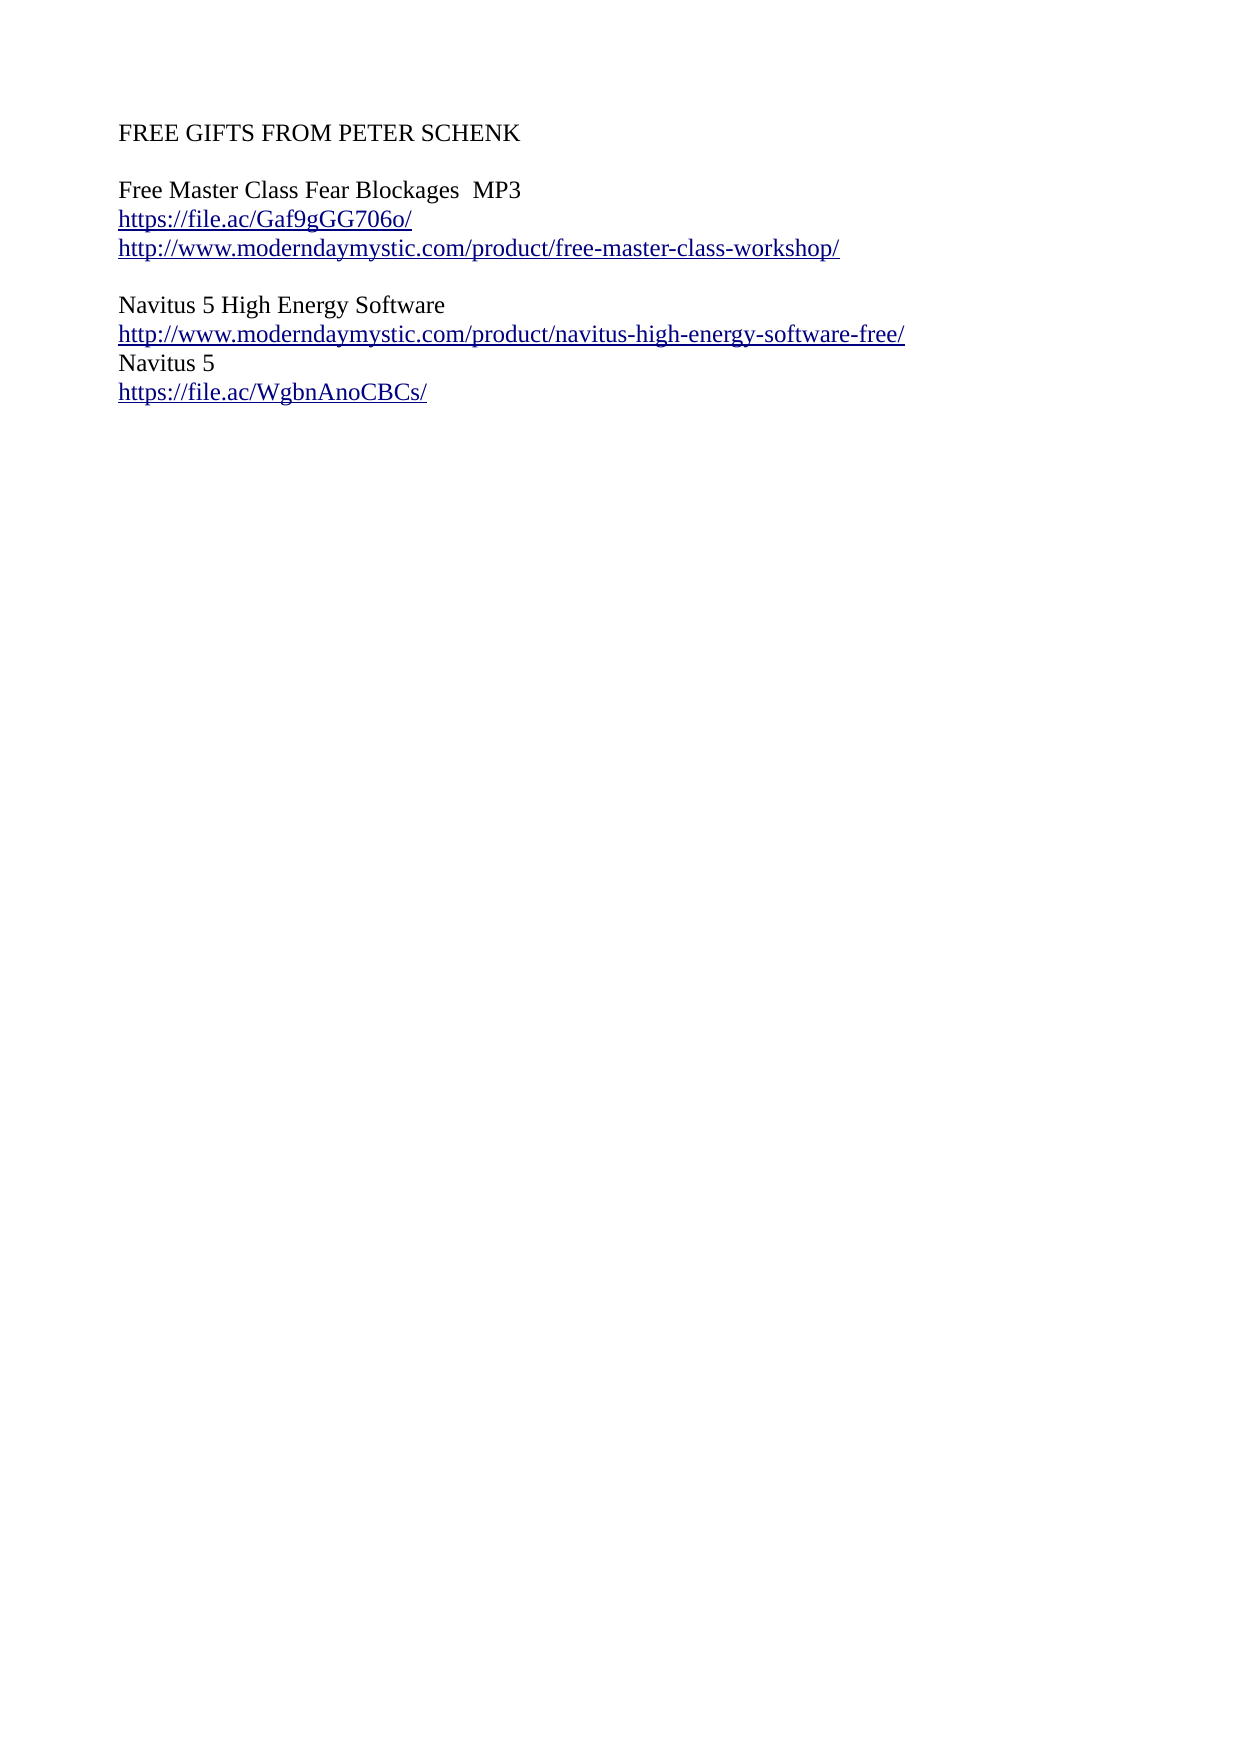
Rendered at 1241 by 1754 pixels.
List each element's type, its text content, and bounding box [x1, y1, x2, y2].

text Navitus 5 [118, 348, 1122, 377]
text Navitus 5 High Energy Software [118, 291, 1122, 319]
text http://www.moderndaymystic.com/product/free-master-class-workshop/ [118, 233, 1122, 262]
text Free Master Class Fear Blockages MP3 [118, 176, 1122, 204]
text https://file.ac/Gaf9gGG706o/ [118, 204, 1122, 233]
text http://www.moderndaymystic.com/product/navitus-high-energy-software-free/ [118, 319, 1122, 348]
text https://file.ac/WgbnAnoCBCs/ [118, 377, 1122, 406]
text FREE GIFTS FROM PETER SCHENK [118, 118, 1122, 147]
